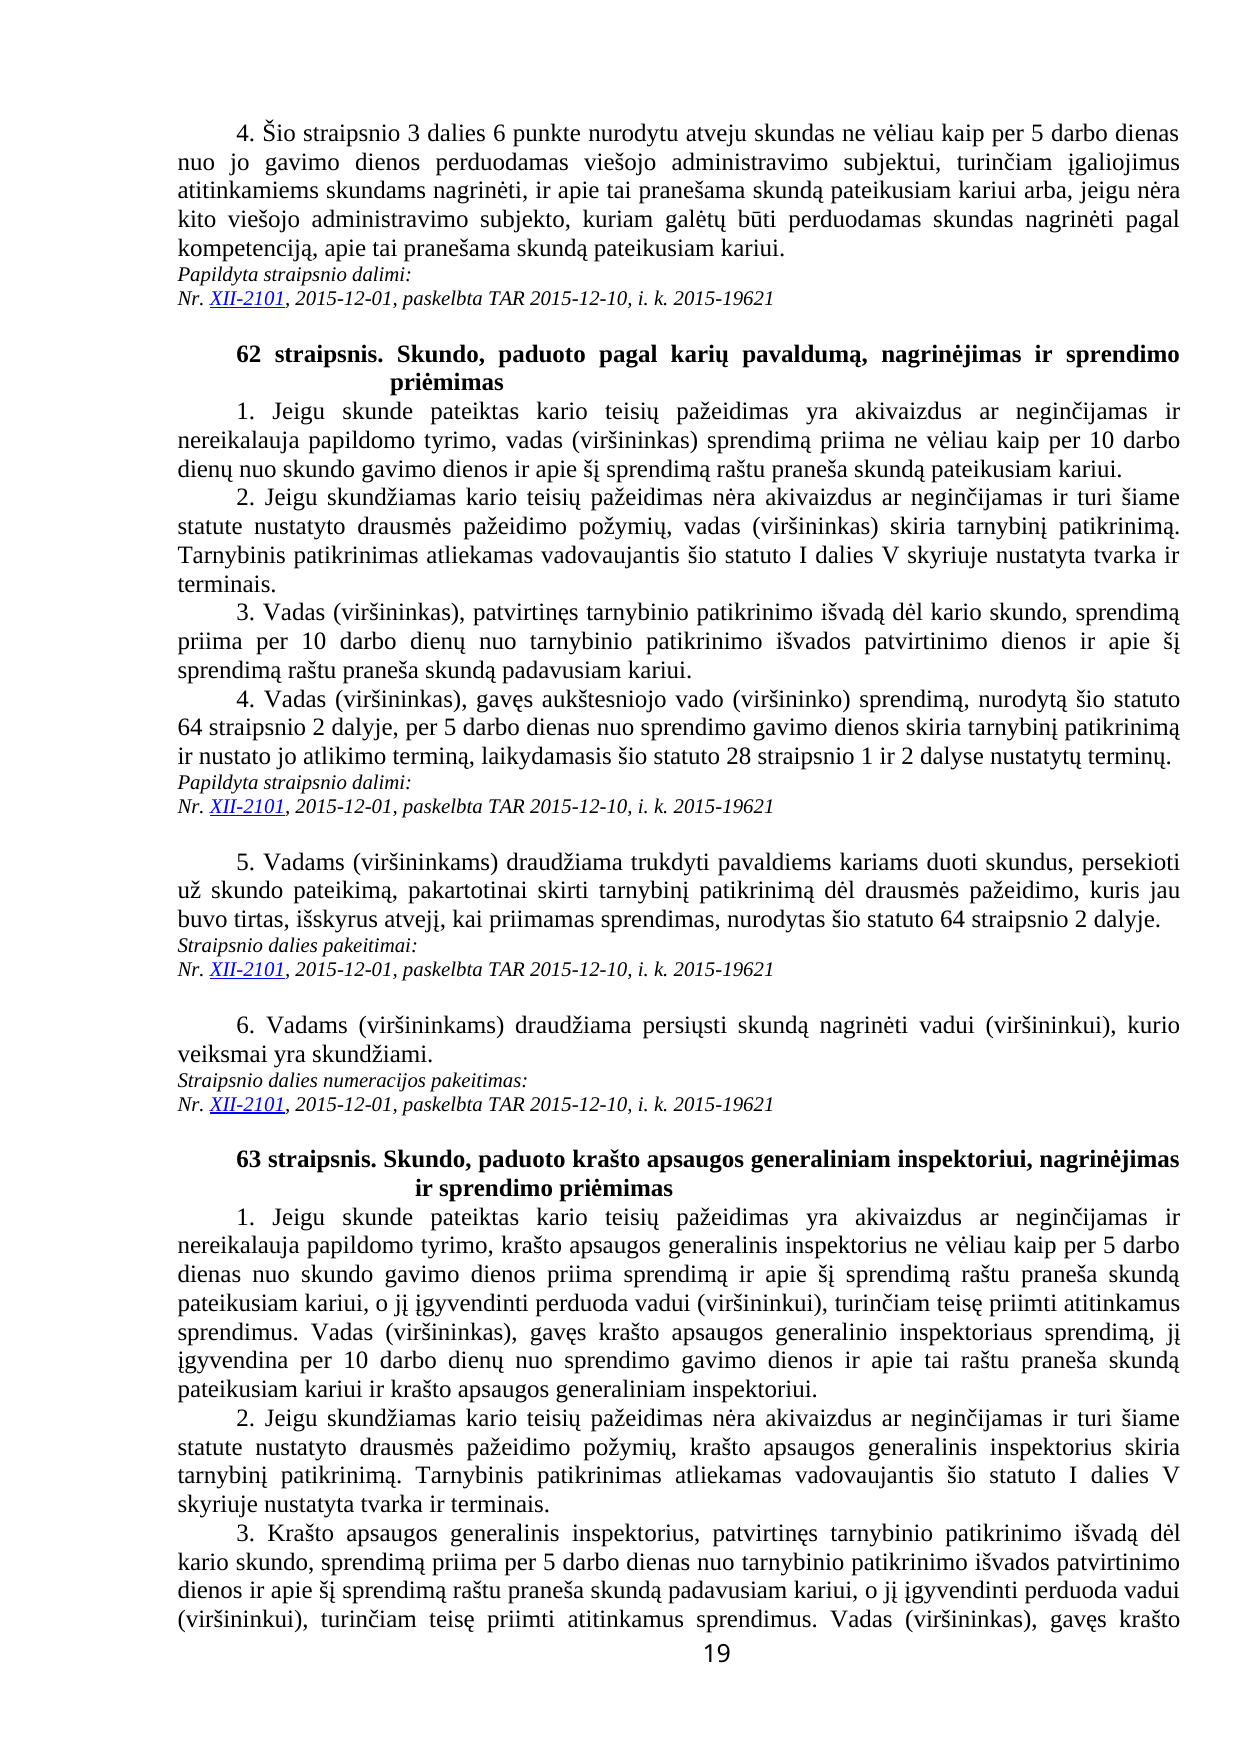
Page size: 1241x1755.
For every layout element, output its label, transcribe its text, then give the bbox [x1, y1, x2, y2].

text 6. Vadams (viršininkams) draudžiama persiųsti skundą nagrinėti vadui (viršininkui), kurio veiksmai yra skundžiami. [177, 1010, 1181, 1067]
text 1. Jeigu skunde pateiktas kario teisių pažeidimas yra akivaizdus ar neginčijamas ir nereikalauja papildomo tyrimo, vadas (viršininkas) sprendimą priima ne vėliau kaip per 10 darbo dienų nuo skundo gavimo dienos ir apie šį sprendimą raštu praneša skundą pateikusiam kariui. [177, 396, 1181, 482]
text Papildyta straipsnio dalimi: [177, 770, 1181, 794]
text Nr. XII-2101, 2015-12-01, paskelbta TAR 2015-12-10, i. k. 2015-19621 [177, 286, 1181, 310]
text 3. Vadas (viršininkas), patvirtinęs tarnybinio patikrinimo išvadą dėl kario skundo, sprendimą priima per 10 darbo dienų nuo tarnybinio patikrinimo išvados patvirtinimo dienos ir apie šį sprendimą raštu praneša skundą padavusiam kariui. [177, 597, 1181, 684]
text Straipsnio dalies numeracijos pakeitimas: [177, 1067, 1181, 1092]
text Nr. XII-2101, 2015-12-01, paskelbta TAR 2015-12-10, i. k. 2015-19621 [177, 957, 1181, 981]
text 5. Vadams (viršininkams) draudžiama trukdyti pavaldiems kariams duoti skundus, persekioti už skundo pateikimą, pakartotinai skirti tarnybinį patikrinimą dėl drausmės pažeidimo, kuris jau buvo tirtas, išskyrus atvejį, kai priimamas sprendimas, nurodytas šio statuto 64 straipsnio 2 dalyje. [177, 847, 1181, 933]
text 1. Jeigu skunde pateiktas kario teisių pažeidimas yra akivaizdus ar neginčijamas ir nereikalauja papildomo tyrimo, krašto apsaugos generalinis inspektorius ne vėliau kaip per 5 darbo dienas nuo skundo gavimo dienos priima sprendimą ir apie šį sprendimą raštu praneša skundą pateikusiam kariui, o jį įgyvendinti perduoda vadui (viršininkui), turinčiam teisę priimti atitinkamus sprendimus. Vadas (viršininkas), gavęs krašto apsaugos generalinio inspektoriaus sprendimą, jį įgyvendina per 10 darbo dienų nuo sprendimo gavimo dienos ir apie tai raštu praneša skundą pateikusiam kariui ir krašto apsaugos generaliniam inspektoriui. [177, 1202, 1181, 1403]
text Nr. XII-2101, 2015-12-01, paskelbta TAR 2015-12-10, i. k. 2015-19621 [177, 794, 1181, 818]
text 3. Krašto apsaugos generalinis inspektorius, patvirtinęs tarnybinio patikrinimo išvadą dėl kario skundo, sprendimą priima per 5 darbo dienas nuo tarnybinio patikrinimo išvados patvirtinimo dienos ir apie šį sprendimą raštu praneša skundą padavusiam kariui, o jį įgyvendinti perduoda vadui (viršininkui), turinčiam teisę priimti atitinkamus sprendimus. Vadas (viršininkas), gavęs krašto [177, 1518, 1181, 1633]
text 2. Jeigu skundžiamas kario teisių pažeidimas nėra akivaizdus ar neginčijamas ir turi šiame statute nustatyto drausmės pažeidimo požymių, krašto apsaugos generalinis inspektorius skiria tarnybinį patikrinimą. Tarnybinis patikrinimas atliekamas vadovaujantis šio statuto I dalies V skyriuje nustatyta tvarka ir terminais. [177, 1403, 1181, 1518]
text 4. Vadas (viršininkas), gavęs aukštesniojo vado (viršininko) sprendimą, nurodytą šio statuto 64 straipsnio 2 dalyje, per 5 darbo dienas nuo sprendimo gavimo dienos skiria tarnybinį patikrinimą ir nustato jo atlikimo terminą, laikydamasis šio statuto 28 straipsnio 1 ir 2 dalyse nustatytų terminų. [177, 684, 1181, 770]
text 2. Jeigu skundžiamas kario teisių pažeidimas nėra akivaizdus ar neginčijamas ir turi šiame statute nustatyto drausmės pažeidimo požymių, vadas (viršininkas) skiria tarnybinį patikrinimą. Tarnybinis patikrinimas atliekamas vadovaujantis šio statuto I dalies V skyriuje nustatyta tvarka ir terminais. [177, 482, 1181, 597]
text 63 straipsnis. Skundo, paduoto krašto apsaugos generaliniam inspektoriui, nagrinėjimas ir sprendimo priėmimas [236, 1144, 1181, 1202]
text 62 straipsnis. Skundo, paduoto pagal karių pavaldumą, nagrinėjimas ir sprendimo priėmimas [236, 339, 1181, 396]
text 4. Šio straipsnio 3 dalies 6 punkte nurodytu atveju skundas ne vėliau kaip per 5 darbo dienas nuo jo gavimo dienos perduodamas viešojo administravimo subjektui, turinčiam įgaliojimus atitinkamiems skundams nagrinėti, ir apie tai pranešama skundą pateikusiam kariui arba, jeigu nėra kito viešojo administravimo subjekto, kuriam galėtų būti perduodamas skundas nagrinėti pagal kompetenciją, apie tai pranešama skundą pateikusiam kariui. [177, 118, 1181, 262]
text Straipsnio dalies pakeitimai: [177, 933, 1181, 957]
text Nr. XII-2101, 2015-12-01, paskelbta TAR 2015-12-10, i. k. 2015-19621 [177, 1092, 1181, 1116]
text Papildyta straipsnio dalimi: [177, 262, 1181, 286]
